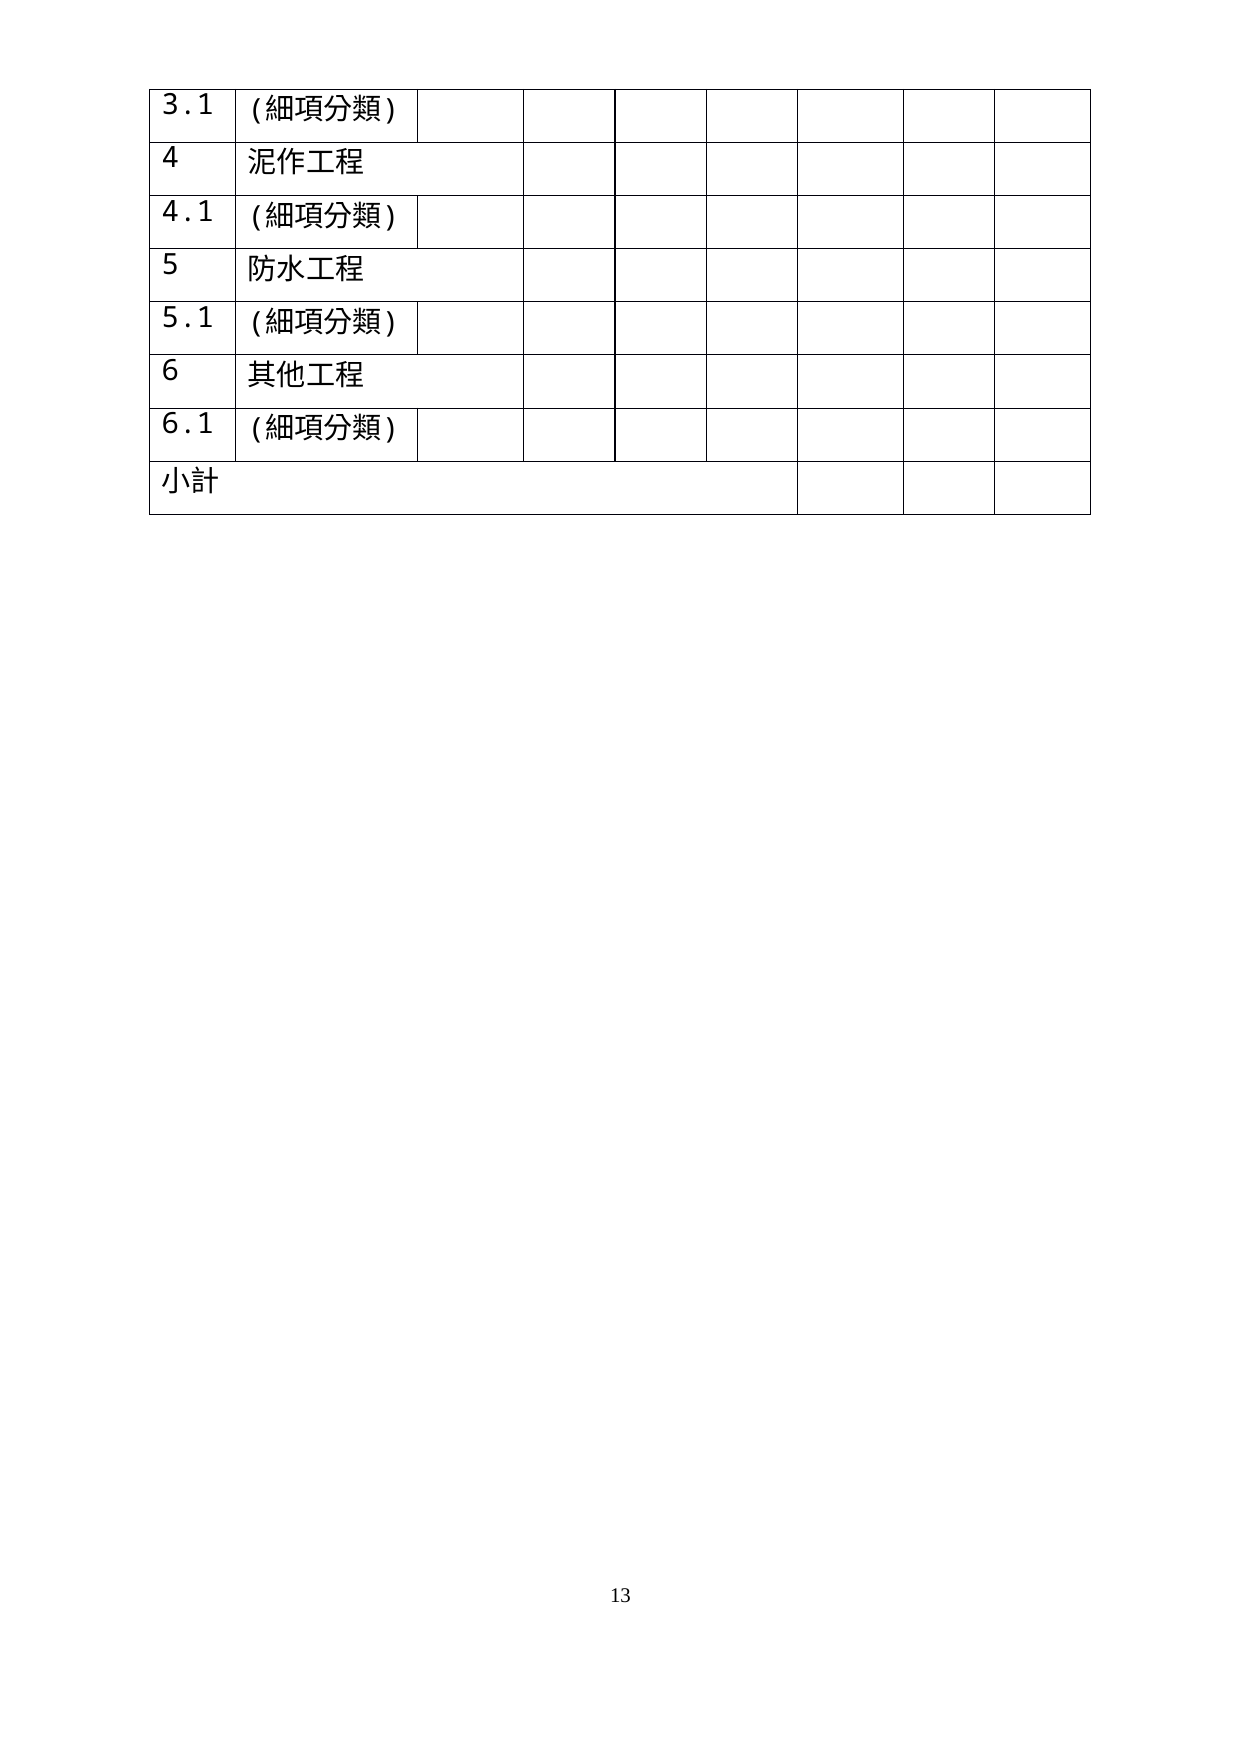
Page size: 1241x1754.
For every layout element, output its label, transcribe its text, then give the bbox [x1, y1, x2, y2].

table_cell [418, 90, 523, 142]
table_cell [524, 143, 614, 195]
table_cell [904, 196, 994, 248]
table_cell (細項分類) [236, 409, 417, 461]
table_cell [418, 196, 523, 248]
table_cell [418, 409, 523, 461]
table_cell [524, 90, 614, 142]
table_cell [904, 355, 994, 407]
table_cell [798, 249, 903, 301]
table_cell [798, 302, 903, 354]
table_cell 其他工程 [236, 355, 523, 407]
table_cell [524, 196, 614, 248]
table_cell [995, 143, 1090, 195]
table_cell [904, 90, 994, 142]
table_cell [904, 143, 994, 195]
table_cell [798, 196, 903, 248]
table_cell [616, 196, 706, 248]
table_cell 4 [150, 143, 235, 195]
table_cell 防水工程 [236, 249, 523, 301]
table_cell (細項分類) [236, 90, 417, 142]
table_cell 5 [150, 249, 235, 301]
table_cell [995, 196, 1090, 248]
table_cell [798, 143, 903, 195]
table_cell [616, 90, 706, 142]
table_cell [524, 302, 614, 354]
table_cell [616, 302, 706, 354]
table_cell [995, 302, 1090, 354]
table_cell 3.1 [150, 90, 235, 142]
table_cell [798, 462, 903, 514]
table_cell [798, 355, 903, 407]
table_cell 6.1 [150, 409, 235, 461]
table_cell [995, 409, 1090, 461]
table_cell [995, 90, 1090, 142]
table_cell [798, 90, 903, 142]
table_cell [616, 409, 706, 461]
table_cell [707, 249, 797, 301]
table_cell [707, 90, 797, 142]
table_cell [707, 196, 797, 248]
table_cell [616, 249, 706, 301]
table_cell [418, 302, 523, 354]
table_cell [524, 355, 614, 407]
table_cell 小計 [150, 462, 797, 514]
table_cell [707, 143, 797, 195]
table_cell [524, 409, 614, 461]
table_cell 6 [150, 355, 235, 407]
table_cell [616, 355, 706, 407]
table_cell [707, 302, 797, 354]
table_cell (細項分類) [236, 196, 417, 248]
table_cell [524, 249, 614, 301]
table_cell [904, 249, 994, 301]
table_cell [707, 355, 797, 407]
table_cell [616, 143, 706, 195]
table_cell [707, 409, 797, 461]
table_cell (細項分類) [236, 302, 417, 354]
table_cell [904, 462, 994, 514]
table_cell [904, 409, 994, 461]
table_cell [995, 355, 1090, 407]
table_cell [904, 302, 994, 354]
table_cell 5.1 [150, 302, 235, 354]
table_cell 泥作工程 [236, 143, 523, 195]
table_cell 4.1 [150, 196, 235, 248]
table_cell [798, 409, 903, 461]
table_cell [995, 462, 1090, 514]
table_cell [995, 249, 1090, 301]
